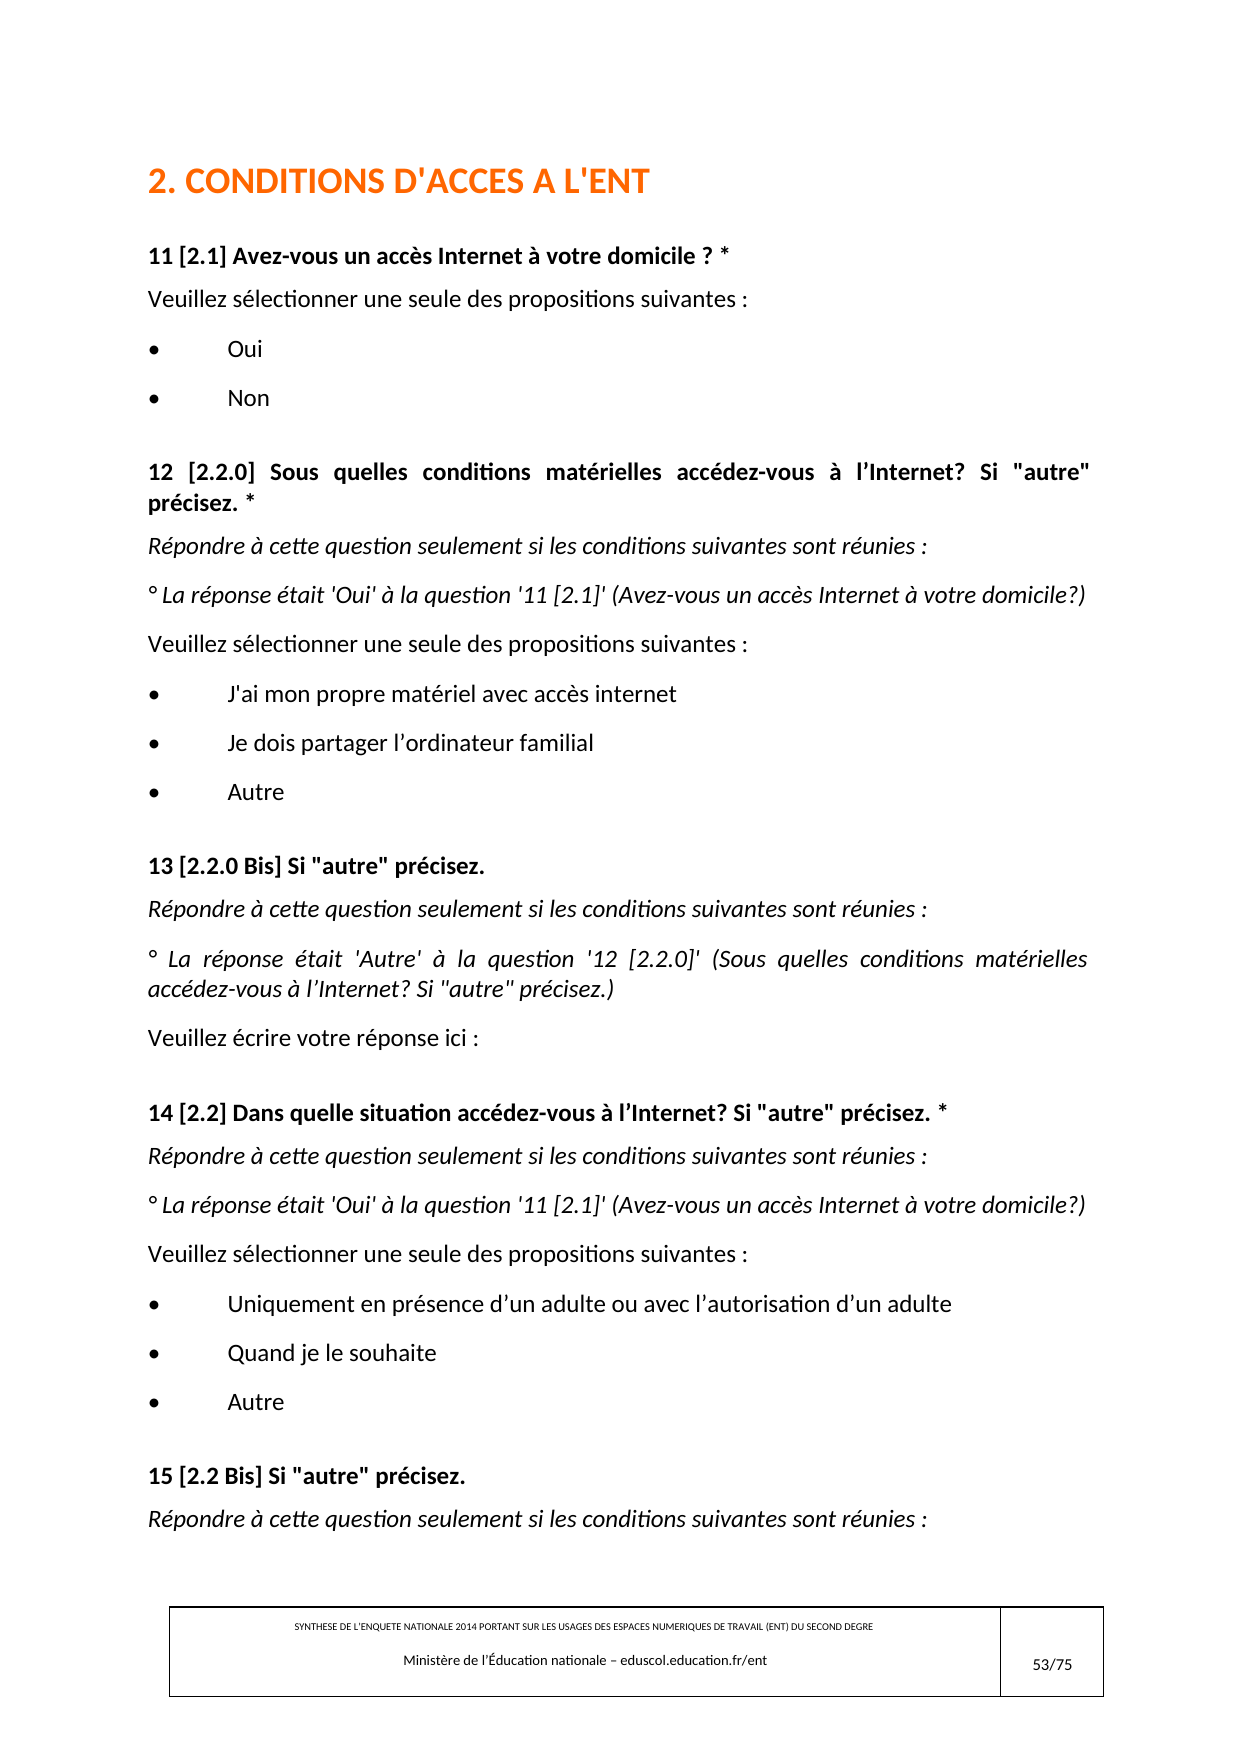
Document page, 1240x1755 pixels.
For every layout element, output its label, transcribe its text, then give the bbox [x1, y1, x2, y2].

text 14 [2.2] Dans quelle situation accédez-vous à l’Internet? Si "autre" précisez. * [148, 1097, 1092, 1127]
text • Autre [148, 1386, 1092, 1417]
text • Non [148, 382, 1092, 413]
text Veuillez sélectionner une seule des propositions suivantes : [148, 283, 1092, 314]
text 12 [2.2.0] Sous quelles conditions matérielles accédez-vous à l’Internet? Si "autre" précisez. * [148, 456, 1092, 517]
text Veuillez sélectionner une seule des propositions suivantes : [148, 1238, 1092, 1269]
text ° La réponse était 'Oui' à la question '11 [2.1]' (Avez-vous un accès Internet à votre domicile?) [148, 1189, 1092, 1220]
text Répondre à cette question seulement si les conditions suivantes sont réunies : [148, 530, 1092, 560]
text 11 [2.1] Avez-vous un accès Internet à votre domicile ? * [148, 241, 1092, 271]
text • Quand je le souhaite [148, 1337, 1092, 1367]
text 15 [2.2 Bis] Si "autre" précisez. [148, 1461, 1092, 1491]
text ° La réponse était 'Autre' à la question '12 [2.2.0]' (Sous quelles conditions matérielles accédez-vous à l’Internet? Si "autre" précisez.) [148, 943, 1092, 1004]
text Répondre à cette question seulement si les conditions suivantes sont réunies : [148, 893, 1092, 924]
text Répondre à cette question seulement si les conditions suivantes sont réunies : [148, 1503, 1092, 1534]
text Veuillez sélectionner une seule des propositions suivantes : [148, 628, 1092, 659]
text 2. CONDITIONS D'ACCES A L'ENT [148, 157, 1092, 203]
text • Je dois partager l’ordinateur familial [148, 727, 1092, 757]
text • J'ai mon propre matériel avec accès internet [148, 678, 1092, 708]
text • Uniquement en présence d’un adulte ou avec l’autorisation d’un adulte [148, 1288, 1092, 1318]
text • Oui [148, 333, 1092, 363]
text Répondre à cette question seulement si les conditions suivantes sont réunies : [148, 1140, 1092, 1170]
text 13 [2.2.0 Bis] Si "autre" précisez. [148, 851, 1092, 881]
text • Autre [148, 776, 1092, 807]
text ° La réponse était 'Oui' à la question '11 [2.1]' (Avez-vous un accès Internet à votre domicile?) [148, 579, 1092, 610]
text Veuillez écrire votre réponse ici : [148, 1023, 1092, 1053]
